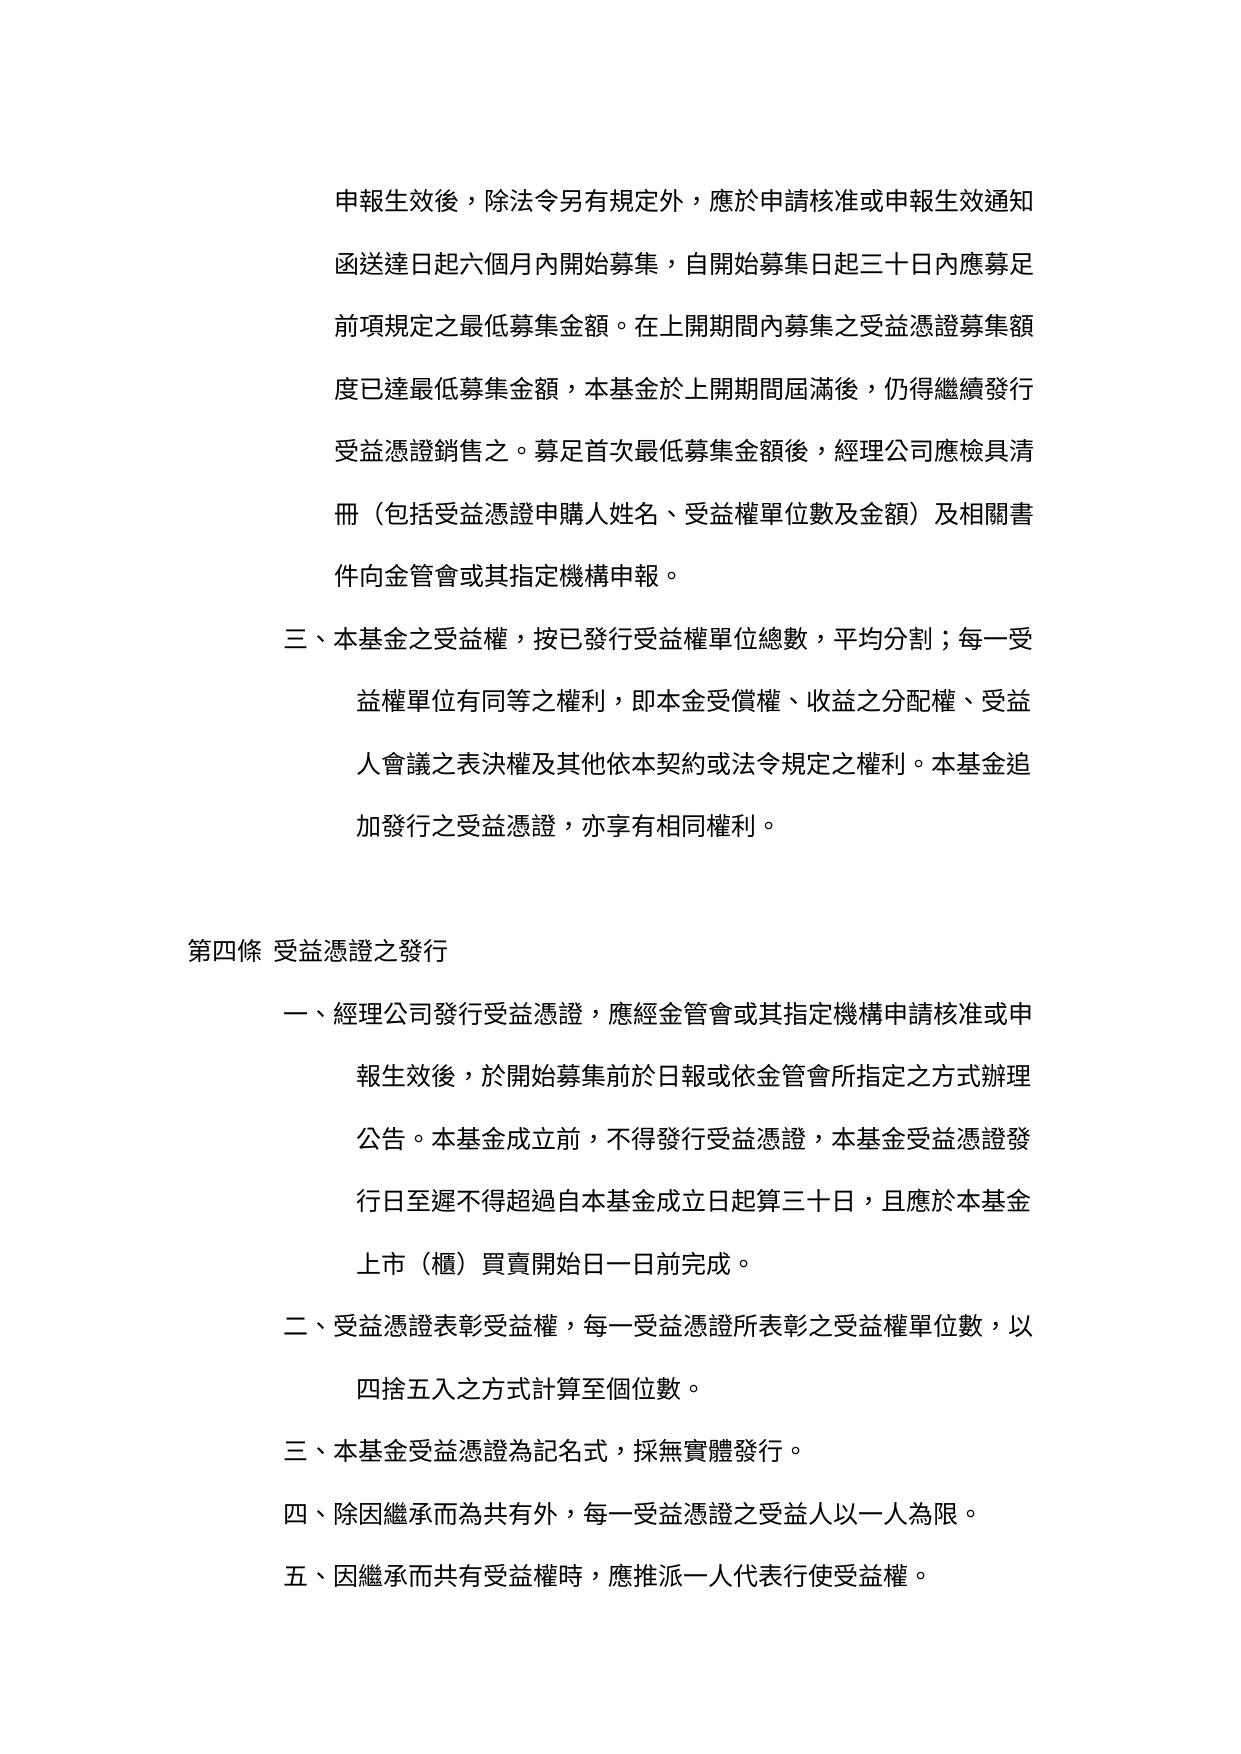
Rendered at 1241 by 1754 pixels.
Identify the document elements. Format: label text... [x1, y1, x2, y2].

text 二、受益憑證表彰受益權，每一受益憑證所表彰之受益權單位數，以四捨五入之方式計算至個位數。 [284, 1283, 1053, 1408]
text 五、因繼承而共有受益權時，應推派一人代表行使受益權。 [284, 1533, 1053, 1596]
text 四、除因繼承而為共有外，每一受益憑證之受益人以一人為限。 [284, 1471, 1053, 1533]
text 三、本基金受益憑證為記名式，採無實體發行。 [284, 1408, 1053, 1471]
text 第四條 受益憑證之發行 [187, 908, 1053, 971]
text 申報生效後，除法令另有規定外，應於申請核准或申報生效通知函送達日起六個月內開始募集，自開始募集日起三十日內應募足前項規定之最低募集金額。在上開期間內募集之受益憑證募集額度已達最低募集金額，本基金於上開期間屆滿後，仍得繼續發行受益憑證銷售之。募足首次最低募集金額後，經理公司應檢具清冊（包括受益憑證申購人姓名、受益權單位數及金額）及相關書件向金管會或其指定機構申報。 [333, 158, 1053, 596]
text 三、本基金之受益權，按已發行受益權單位總數，平均分割；每一受益權單位有同等之權利，即本金受償權、收益之分配權、受益人會議之表決權及其他依本契約或法令規定之權利。本基金追加發行之受益憑證，亦享有相同權利。 [284, 596, 1053, 846]
text 一、經理公司發行受益憑證，應經金管會或其指定機構申請核准或申報生效後，於開始募集前於日報或依金管會所指定之方式辦理公告。本基金成立前，不得發行受益憑證，本基金受益憑證發行日至遲不得超過自本基金成立日起算三十日，且應於本基金上市（櫃）買賣開始日一日前完成。 [284, 971, 1053, 1283]
